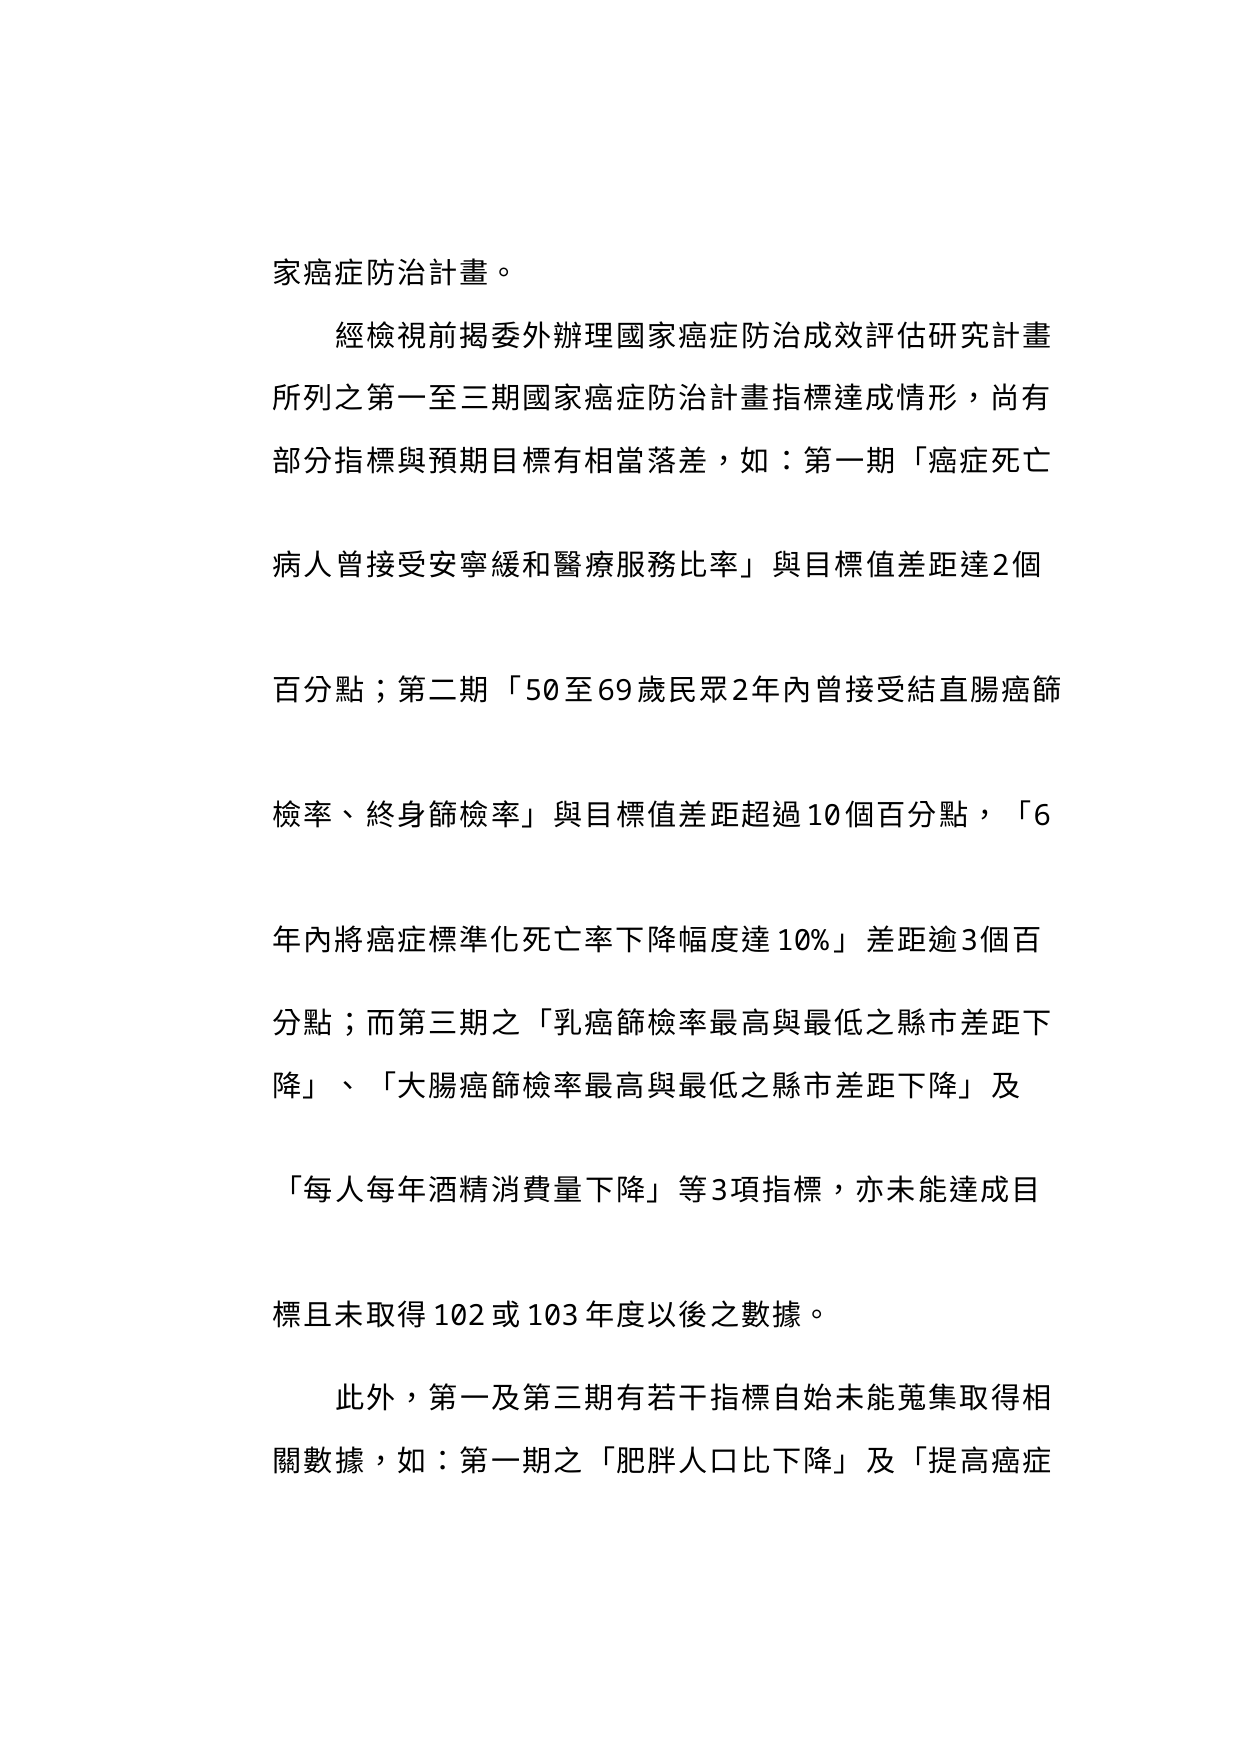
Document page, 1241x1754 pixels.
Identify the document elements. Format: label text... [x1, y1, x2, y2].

text 此外，第一及第三期有若干指標自始未能蒐集取得相關數據，如：第一期之「肥胖人口比下降」及「提高癌症病人醫療照護滿意度」；第三期之「過去一星期平均每天攝取蔬果比率提升」、「強化未篩檢及高危險群民眾之篩檢，預期發現四癌癌前病變和癌症數增加」及「安寧療護:癌症病人死前醫前接受安寧療護服務的涵蓋率」等，恐不利防治計畫成效客觀評估(詳表3-1-1)。 [266, 1354, 1063, 1479]
text 家癌症防治計畫。 [266, 229, 1063, 292]
text 經檢視前揭委外辦理國家癌症防治成效評估研究計畫所列之第一至三期國家癌症防治計畫指標達成情形，尚有部分指標與預期目標有相當落差，如：第一期「癌症死亡病人曾接受安寧緩和醫療服務比率」與目標值差距達2個百分點；第二期「50至69歲民眾2年內曾接受結直腸癌篩檢率、終身篩檢率」與目標值差距超過10個百分點，「6年內將癌症標準化死亡率下降幅度達10%」差距逾3個百分點；而第三期之「乳癌篩檢率最高與最低之縣市差距下降」、「大腸癌篩檢率最高與最低之縣市差距下降」及「每人每年酒精消費量下降」等3項指標，亦未能達成目標且未取得102或103年度以後之數據。 [266, 292, 1063, 1354]
